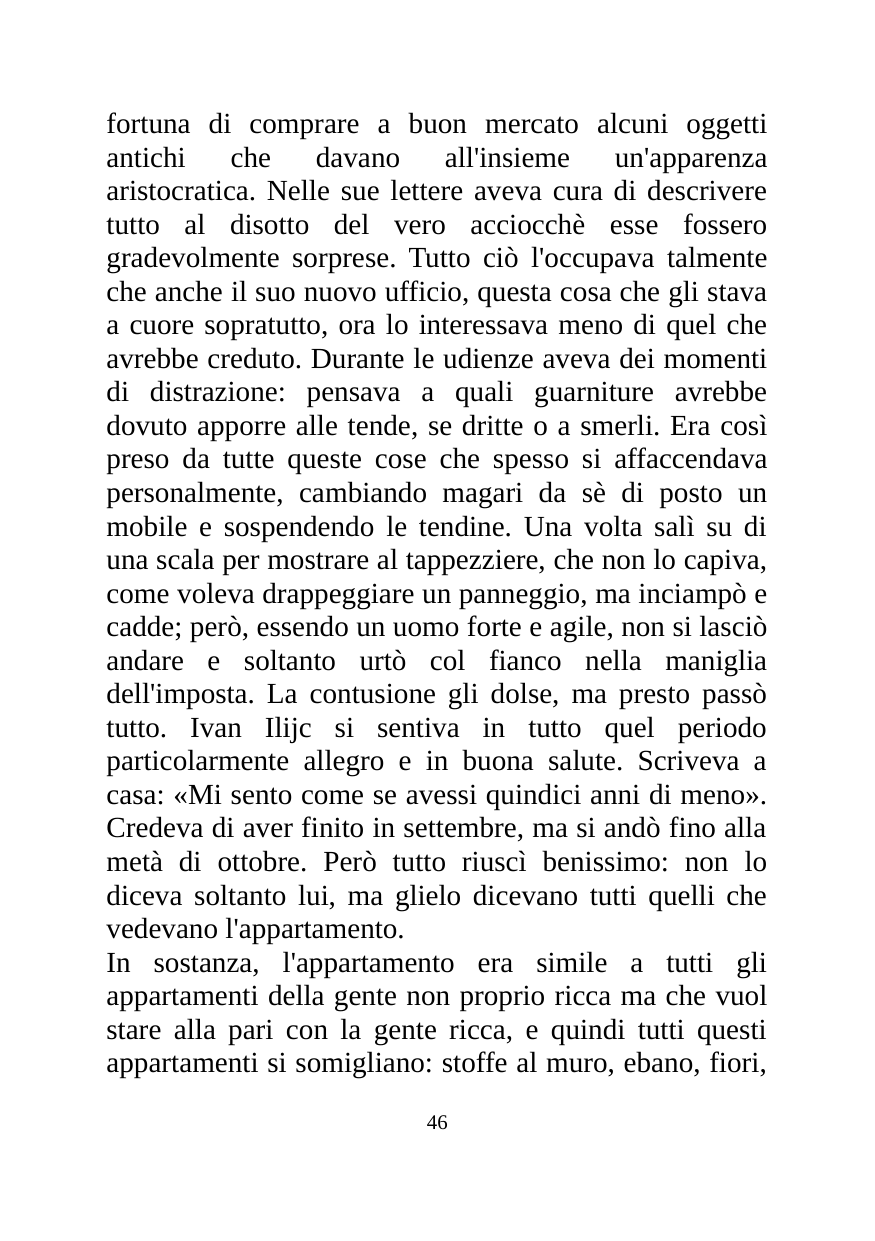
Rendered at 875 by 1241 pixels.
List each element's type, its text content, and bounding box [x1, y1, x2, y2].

text In sostanza, l'appartamento era simile a tutti gli appartamenti della gente non proprio ricca ma che vuol stare alla pari con la gente ricca, e quindi tutti questi appartamenti si somigliano: stoffe al muro, ebano, fiori, [106, 945, 768, 1079]
text fortuna di comprare a buon mercato alcuni oggetti antichi che davano all'insieme un'apparenza aristocratica. Nelle sue lettere aveva cura di descrivere tutto al disotto del vero acciocchè esse fossero gradevolmente sorprese. Tutto ciò l'occupava talmente che anche il suo nuovo ufficio, questa cosa che gli stava a cuore sopratutto, ora lo interessava meno di quel che avrebbe creduto. Durante le udienze aveva dei momenti di distrazione: pensava a quali guarniture avrebbe dovuto apporre alle tende, se dritte o a smerli. Era così preso da tutte queste cose che spesso si affaccendava personalmente, cambiando magari da sè di posto un mobile e sospendendo le tendine. Una volta salì su di una scala per mostrare al tappezziere, che non lo capiva, come voleva drappeggiare un panneggio, ma inciampò e cadde; però, essendo un uomo forte e agile, non si lasciò andare e soltanto urtò col fianco nella maniglia dell'imposta. La contusione gli dolse, ma presto passò tutto. Ivan Ilijc si sentiva in tutto quel periodo particolarmente allegro e in buona salute. Scriveva a casa: «Mi sento come se avessi quindici anni di meno». Credeva di aver finito in settembre, ma si andò fino alla metà di ottobre. Però tutto riuscì benissimo: non lo diceva soltanto lui, ma glielo dicevano tutti quelli che vedevano l'appartamento. [106, 106, 768, 945]
